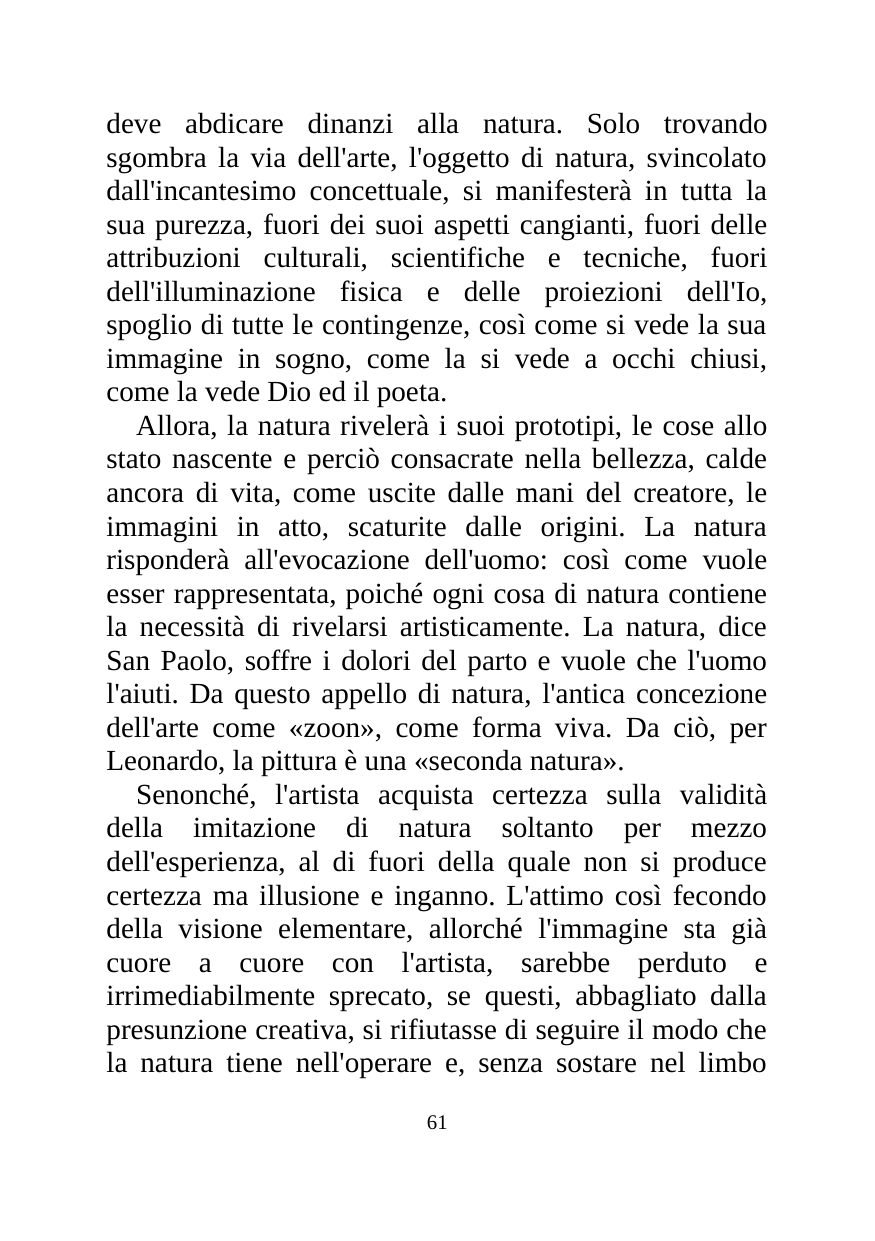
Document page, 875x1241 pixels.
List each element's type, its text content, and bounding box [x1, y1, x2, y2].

text deve abdicare dinanzi alla natura. Solo trovando sgombra la via dell'arte, l'oggetto di natura, svincolato dall'incantesimo concettuale, si manifesterà in tutta la sua purezza, fuori dei suoi aspetti cangianti, fuori delle attribuzioni culturali, scientifiche e tecniche, fuori dell'illuminazione fisica e delle proiezioni dell'Io, spoglio di tutte le contingenze, così come si vede la sua immagine in sogno, come la si vede a occhi chiusi, come la vede Dio ed il poeta. [106, 106, 768, 408]
text Allora, la natura rivelerà i suoi prototipi, le cose allo stato nascente e perciò consacrate nella bellezza, calde ancora di vita, come uscite dalle mani del creatore, le immagini in atto, scaturite dalle origini. La natura risponderà all'evocazione dell'uomo: così come vuole esser rappresentata, poiché ogni cosa di natura contiene la necessità di rivelarsi artisticamente. La natura, dice San Paolo, soffre i dolori del parto e vuole che l'uomo l'aiuti. Da questo appello di natura, l'antica concezione dell'arte come «zoon», come forma viva. Da ciò, per Leonardo, la pittura è una «seconda natura». [106, 408, 768, 777]
text Senonché, l'artista acquista certezza sulla validità della imitazione di natura soltanto per mezzo dell'esperienza, al di fuori della quale non si produce certezza ma illusione e inganno. L'attimo così fecondo della visione elementare, allorché l'immagine sta già cuore a cuore con l'artista, sarebbe perduto e irrimediabilmente sprecato, se questi, abbagliato dalla presunzione creativa, si rifiutasse di seguire il modo che la natura tiene nell'operare e, senza sostare nel limbo [106, 777, 768, 1079]
